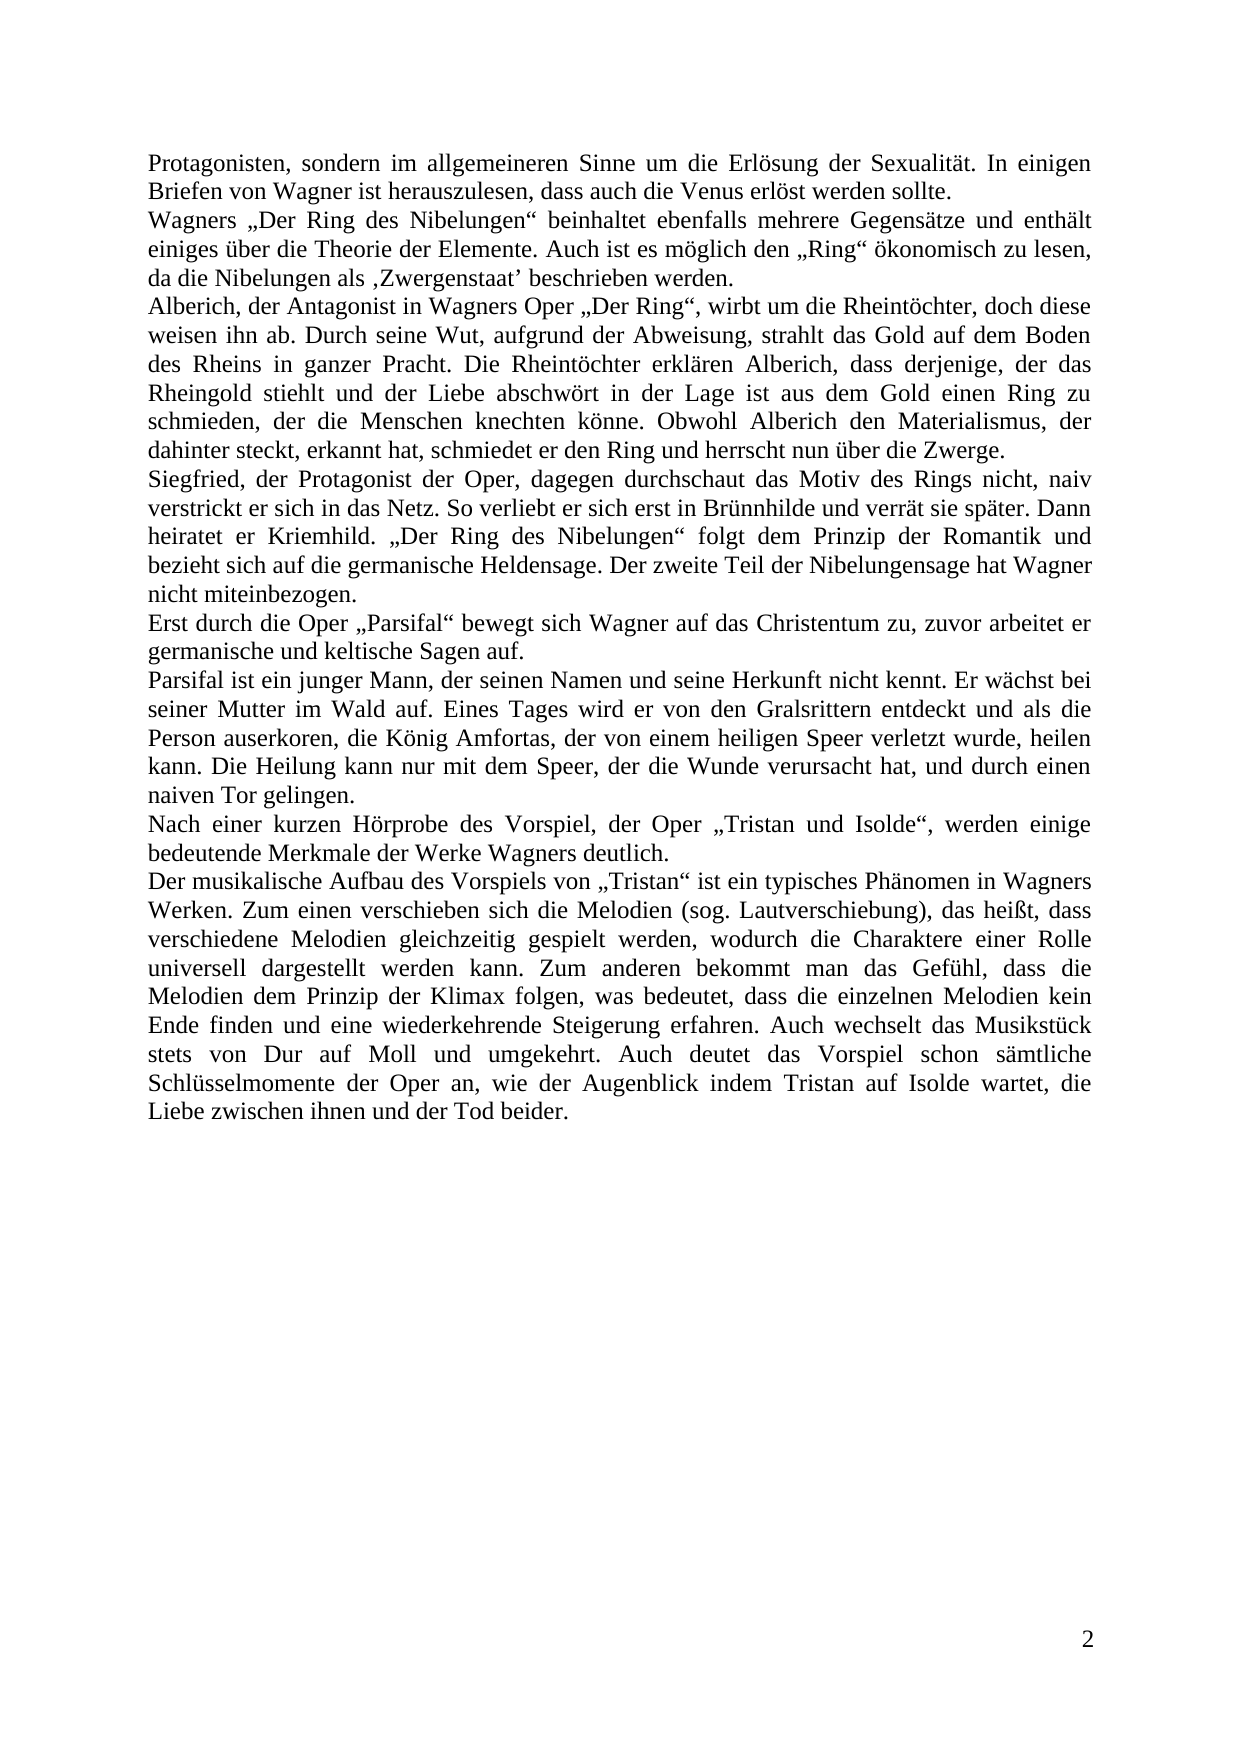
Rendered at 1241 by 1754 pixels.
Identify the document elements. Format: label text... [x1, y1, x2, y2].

text Alberich, der Antagonist in Wagners Oper „Der Ring“, wirbt um die Rheintöchter, doch diese weisen ihn ab. Durch seine Wut, aufgrund der Abweisung, strahlt das Gold auf dem Boden des Rheins in ganzer Pracht. Die Rheintöchter erklären Alberich, dass derjenige, der das Rheingold stiehlt und der Liebe abschwört in der Lage ist aus dem Gold einen Ring zu schmieden, der die Menschen knechten könne. Obwohl Alberich den Materialismus, der dahinter steckt, erkannt hat, schmiedet er den Ring und herrscht nun über die Zwerge. [148, 291, 1093, 464]
text Erst durch die Oper „Parsifal“ bewegt sich Wagner auf das Christentum zu, zuvor arbeitet er germanische und keltische Sagen auf. [148, 608, 1093, 665]
text Siegfried, der Protagonist der Oper, dagegen durchschaut das Motiv des Rings nicht, naiv verstrickt er sich in das Netz. So verliebt er sich erst in Brünnhilde und verrät sie später. Dann heiratet er Kriemhild. „Der Ring des Nibelungen“ folgt dem Prinzip der Romantik und bezieht sich auf die germanische Heldensage. Der zweite Teil der Nibelungensage hat Wagner nicht miteinbezogen. [148, 464, 1093, 608]
text Nach einer kurzen Hörprobe des Vorspiel, der Oper „Tristan und Isolde“, werden einige bedeutende Merkmale der Werke Wagners deutlich. [148, 809, 1093, 866]
text Parsifal ist ein junger Mann, der seinen Namen und seine Herkunft nicht kennt. Er wächst bei seiner Mutter im Wald auf. Eines Tages wird er von den Gralsrittern entdeckt und als die Person auserkoren, die König Amfortas, der von einem heiligen Speer verletzt wurde, heilen kann. Die Heilung kann nur mit dem Speer, der die Wunde verursacht hat, und durch einen naiven Tor gelingen. [148, 665, 1093, 809]
text Wagners „Der Ring des Nibelungen“ beinhaltet ebenfalls mehrere Gegensätze und enthält einiges über die Theorie der Elemente. Auch ist es möglich den „Ring“ ökonomisch zu lesen, da die Nibelungen als ‚Zwergenstaat’ beschrieben werden. [148, 205, 1093, 291]
text Der musikalische Aufbau des Vorspiels von „Tristan“ ist ein typisches Phänomen in Wagners Werken. Zum einen verschieben sich die Melodien (sog. Lautverschiebung), das heißt, dass verschiedene Melodien gleichzeitig gespielt werden, wodurch die Charaktere einer Rolle universell dargestellt werden kann. Zum anderen bekommt man das Gefühl, dass die Melodien dem Prinzip der Klimax folgen, was bedeutet, dass die einzelnen Melodien kein Ende finden und eine wiederkehrende Steigerung erfahren. Auch wechselt das Musikstück stets von Dur auf Moll und umgekehrt. Auch deutet das Vorspiel schon sämtliche Schlüsselmomente der Oper an, wie der Augenblick indem Tristan auf Isolde wartet, die Liebe zwischen ihnen und der Tod beider. [148, 866, 1093, 1125]
text Protagonisten, sondern im allgemeineren Sinne um die Erlösung der Sexualität. In einigen Briefen von Wagner ist herauszulesen, dass auch die Venus erlöst werden sollte. [148, 148, 1093, 205]
